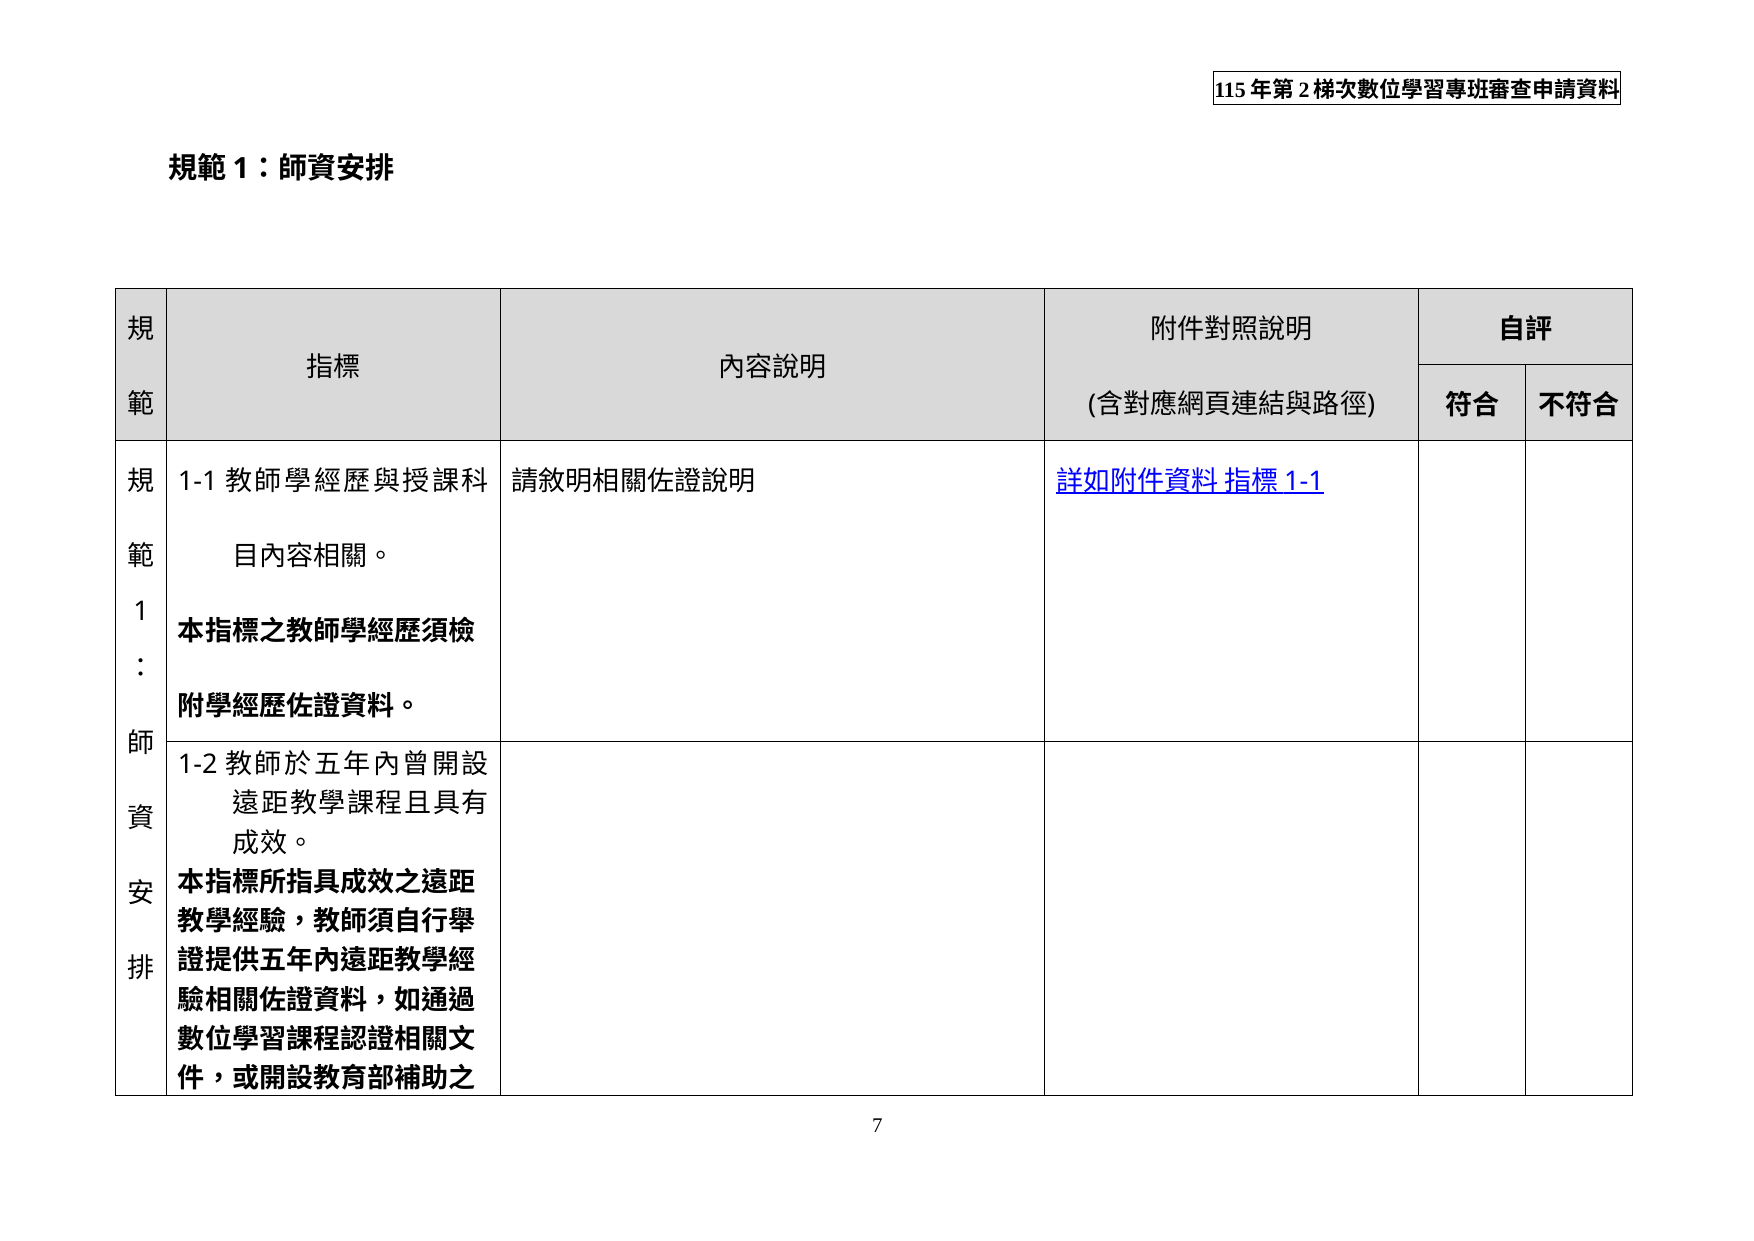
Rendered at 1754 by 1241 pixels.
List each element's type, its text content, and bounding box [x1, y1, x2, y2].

table_header 自評 [1419, 289, 1632, 364]
table_cell [1419, 441, 1525, 741]
table_cell 規範1 ： 師資安排 [116, 441, 166, 1095]
table_cell 1-1教師學經歷與授課科目內容相關。 本指標之教師學經歷須檢 附學經歷佐證資料。 [167, 441, 500, 741]
table_header 規範 [116, 289, 166, 440]
table_header 內容說明 [501, 289, 1044, 440]
table_cell [1526, 742, 1632, 1095]
table_header 附件對照說明 (含對應網頁連結與路徑) [1045, 289, 1418, 440]
table_cell [1526, 441, 1632, 741]
table_cell [1045, 742, 1418, 1095]
table_cell 符合 [1419, 365, 1525, 440]
table_cell 請敘明相關佐證說明 [501, 441, 1044, 741]
table_cell [501, 742, 1044, 1095]
table_cell [1419, 742, 1525, 1095]
table_header 指標 [167, 289, 500, 440]
table_cell 不符合 [1526, 365, 1632, 440]
table_cell 1-2教師於五年內曾開設遠距教學課程且具有成效。 本指標所指具成效之遠距 教學經驗，教師須自行舉 證提供五年內遠距教學經 驗相關佐證資料，如通過 數位學習課程認證相關文 件，或開設教育部補助之 [167, 742, 500, 1095]
table_cell 詳如附件資料 指標1-1 [1045, 441, 1418, 741]
subtitle 規範1：師資安排 [118, 128, 1636, 203]
